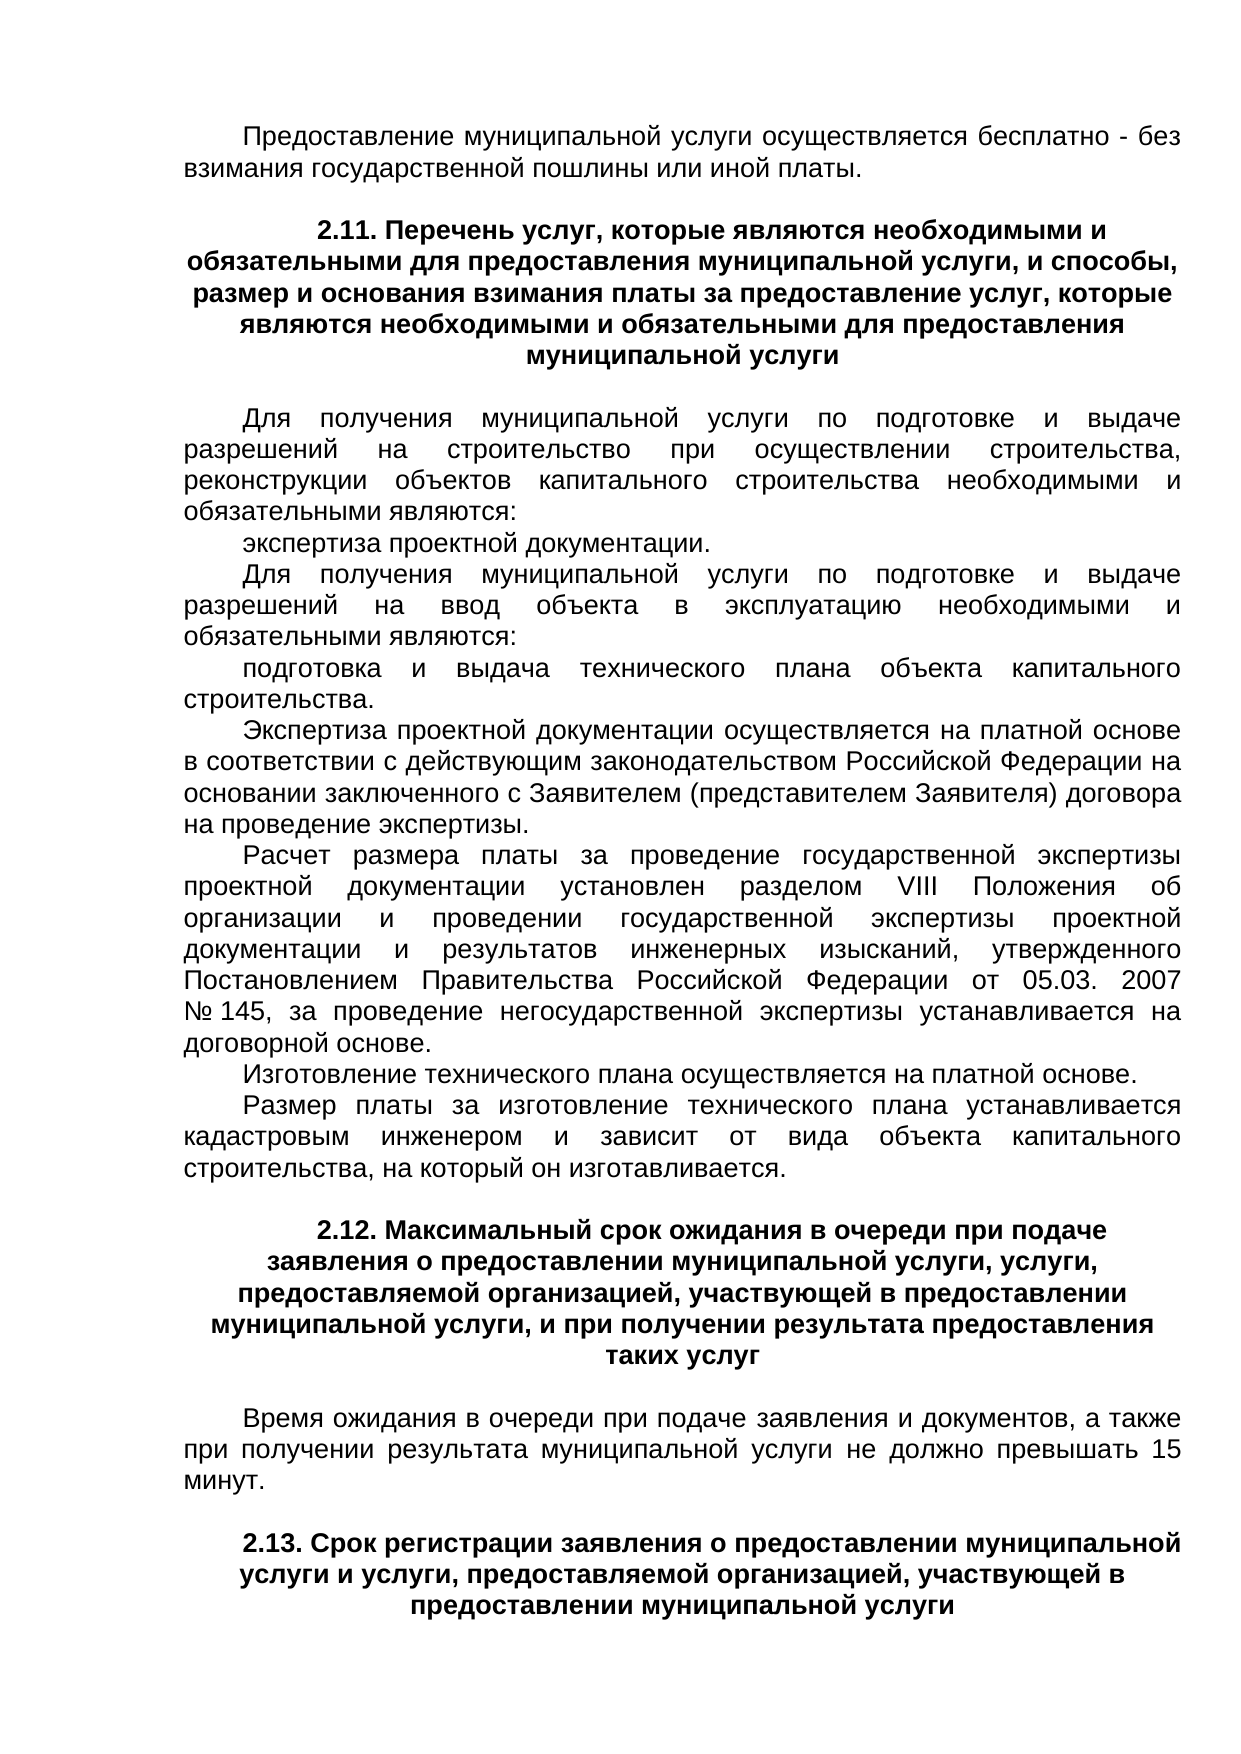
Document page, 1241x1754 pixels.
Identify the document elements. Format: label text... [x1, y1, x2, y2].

text 2.12. Максимальный срок ожидания в очереди при подаче заявления о предоставлении муниципальной услуги, услуги, предоставляемой организацией, участвующей в предоставлении муниципальной услуги, и при получении результата предоставления таких услуг [183, 1214, 1182, 1370]
text 2.11. Перечень услуг, которые являются необходимыми и обязательными для предоставления муниципальной услуги, и способы, размер и основания взимания платы за предоставление услуг, которые являются необходимыми и обязательными для предоставления муниципальной услуги [183, 214, 1182, 370]
text Размер платы за изготовление технического плана устанавливается кадастровым инженером и зависит от вида объекта капитального строительства, на который он изготавливается. [183, 1089, 1182, 1183]
text подготовка и выдача технического плана объекта капитального строительства. [183, 652, 1182, 714]
text Изготовление технического плана осуществляется на платной основе. [183, 1058, 1182, 1089]
text Для получения муниципальной услуги по подготовке и выдаче разрешений на строительство при осуществлении строительства, реконструкции объектов капитального строительства необходимыми и обязательными являются: [183, 402, 1182, 527]
text экспертиза проектной документации. [183, 527, 1182, 558]
text Время ожидания в очереди при подаче заявления и документов, а также при получении результата муниципальной услуги не должно превышать 15 минут. [183, 1402, 1182, 1495]
text Экспертиза проектной документации осуществляется на платной основе в соответствии с действующим законодательством Российской Федерации на основании заключенного с Заявителем (представителем Заявителя) договора на проведение экспертизы. [183, 714, 1182, 839]
text Для получения муниципальной услуги по подготовке и выдаче разрешений на ввод объекта в эксплуатацию необходимыми и обязательными являются: [183, 558, 1182, 652]
text 2.13. Срок регистрации заявления о предоставлении муниципальной услуги и услуги, предоставляемой организацией, участвующей в предоставлении муниципальной услуги [183, 1527, 1182, 1620]
text Предоставление муниципальной услуги осуществляется бесплатно - без взимания государственной пошлины или иной платы. [183, 120, 1182, 183]
text Расчет размера платы за проведение государственной экспертизы проектной документации установлен разделом VIII Положения об организации и проведении государственной экспертизы проектной документации и результатов инженерных изысканий, утвержденного Постановлением Правительства Российской Федерации от 05.03. 2007 № 145, за проведение негосударственной экспертизы устанавливается на договорной основе. [183, 839, 1182, 1058]
